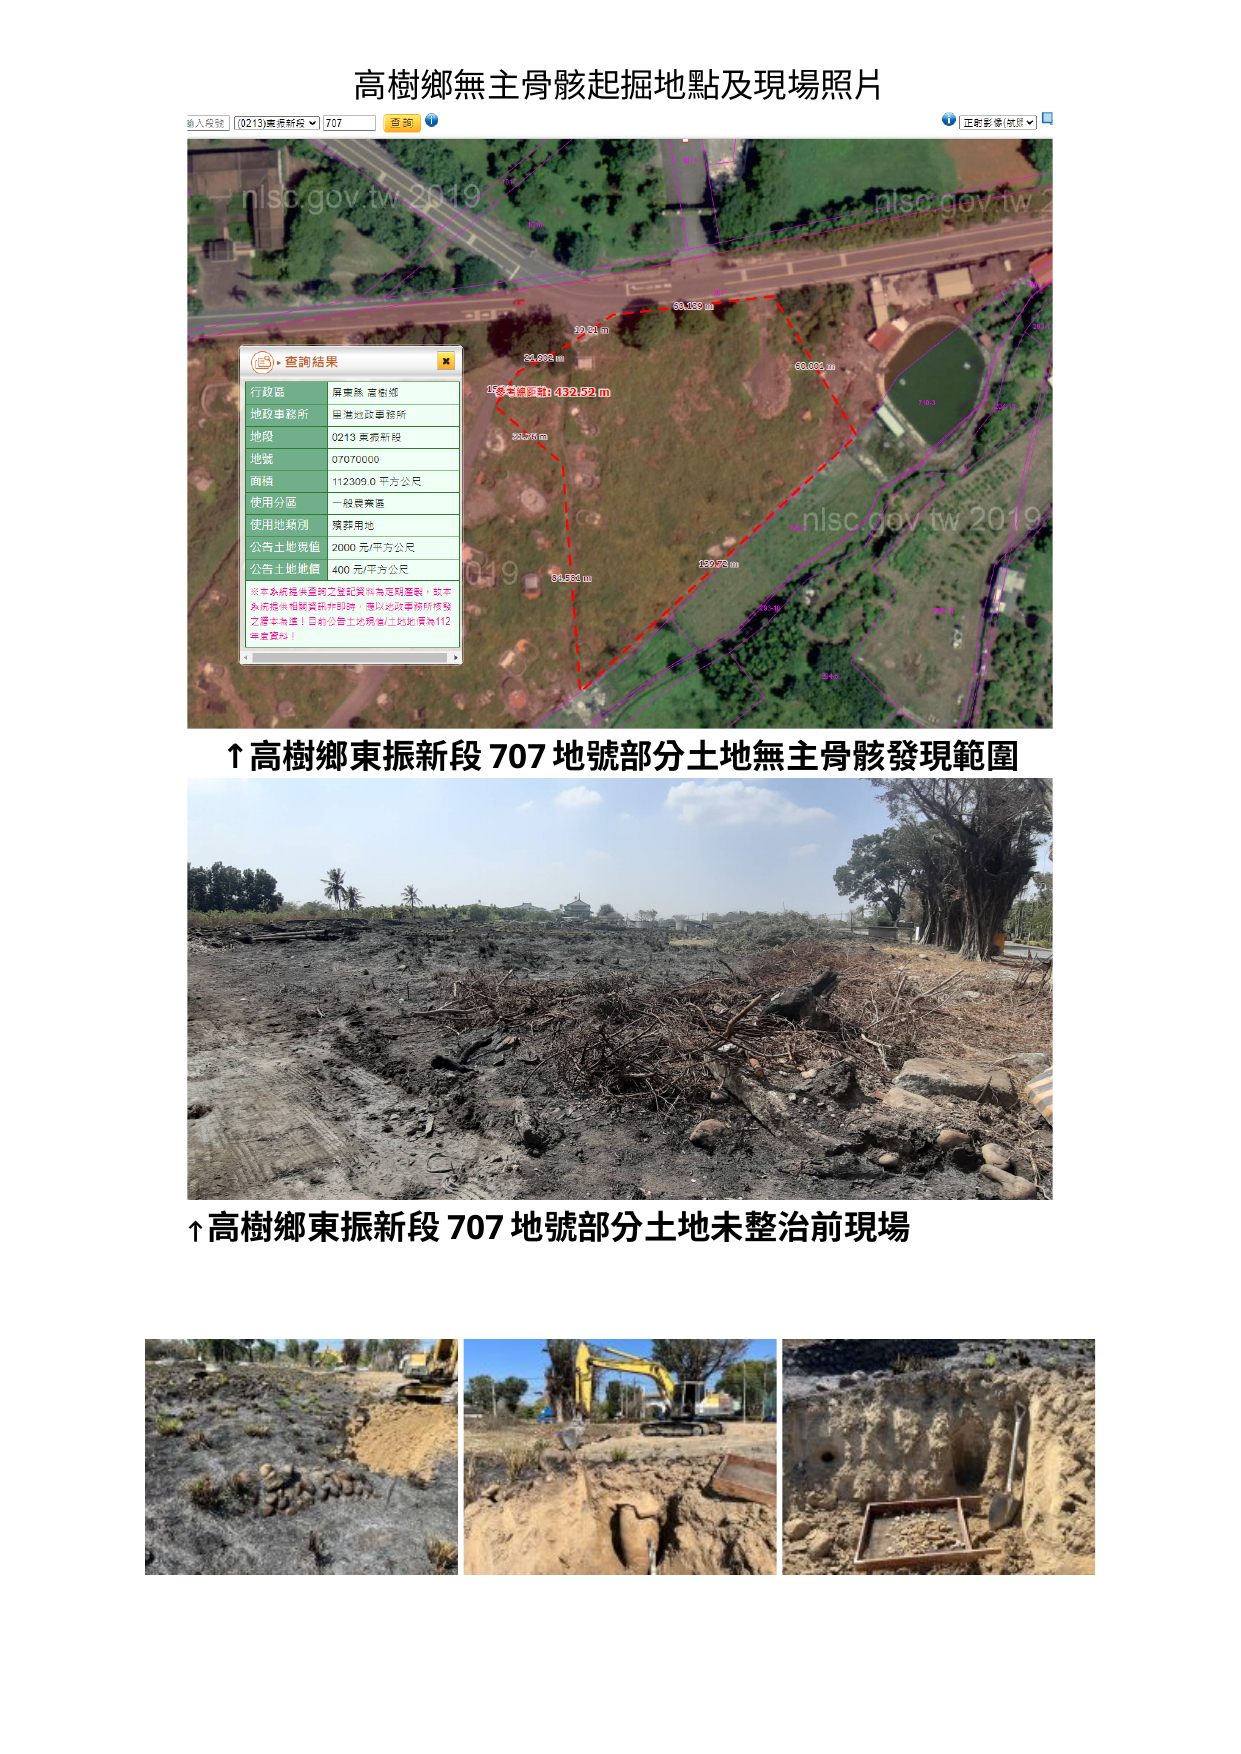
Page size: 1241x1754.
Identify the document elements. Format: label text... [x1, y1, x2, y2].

picture [187, 107, 1053, 731]
picture [187, 778, 1053, 1200]
picture [782, 1339, 1096, 1575]
text ↑高樹鄉東振新段707地號部分土地未整治前現場 [59, 1200, 1181, 1249]
text ↑高樹鄉東振新段707地號部分土地無主骨骸發現範圍 [59, 730, 1181, 778]
picture [145, 1339, 458, 1575]
picture [463, 1339, 777, 1575]
text 高樹鄉無主骨骸起掘地點及現場照片 [59, 59, 1181, 107]
